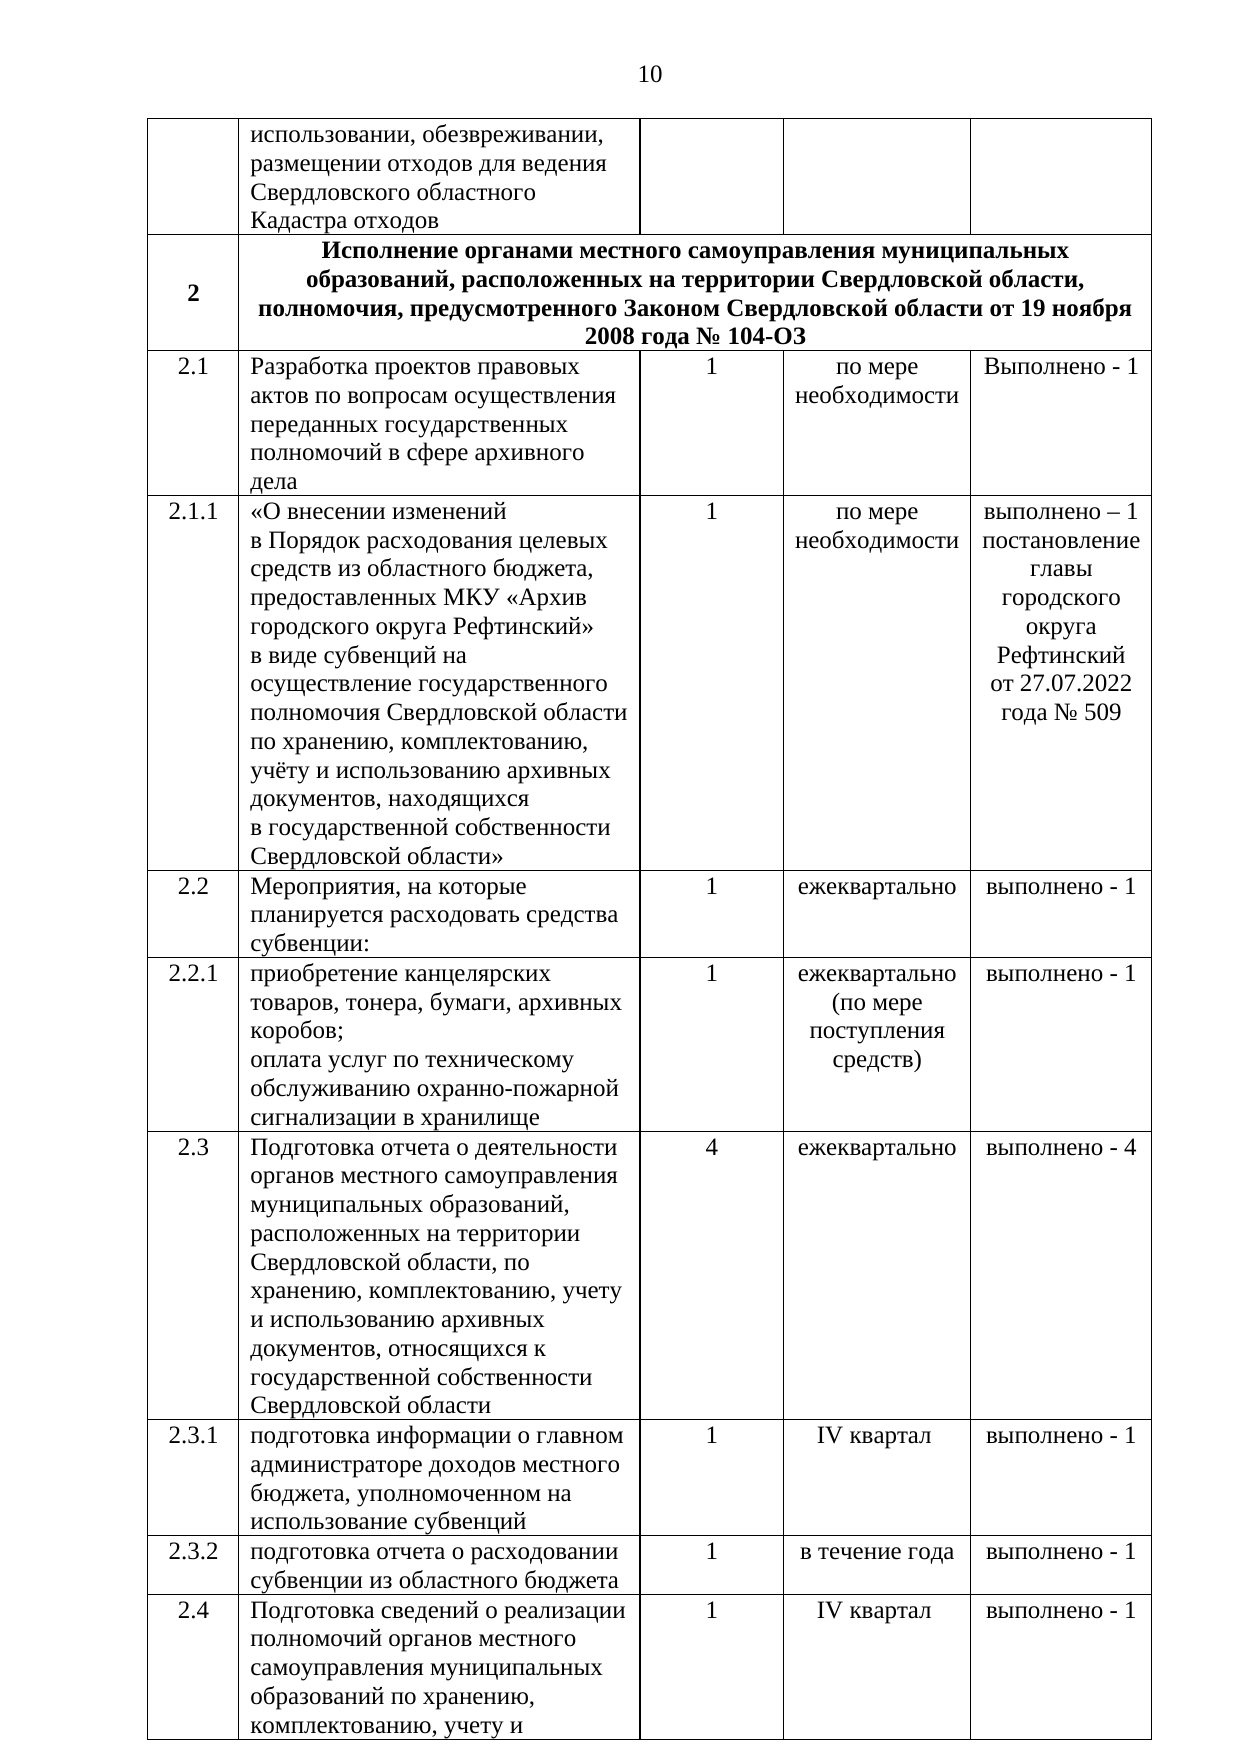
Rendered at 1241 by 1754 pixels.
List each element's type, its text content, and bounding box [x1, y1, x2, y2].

table_cell по мере необходимости [784, 351, 970, 495]
table_cell 1 [641, 1420, 783, 1535]
table_cell в течение года [784, 1536, 970, 1594]
table_cell Разработка проектов правовых актов по вопросам осуществления переданных государственных полномочий в сфере архивного дела [239, 351, 639, 495]
table_cell 4 [641, 1132, 783, 1419]
table_cell выполнено - 1 [971, 958, 1151, 1131]
table_cell приобретение канцелярских товаров, тонера, бумаги, архивных коробов; оплата услуг по техническому обслуживанию охранно-пожарной сигнализации в хранилище [239, 958, 639, 1131]
table_cell ежеквартально (по мере поступления средств) [784, 958, 970, 1131]
table_cell 2.1.1 [148, 496, 238, 870]
table_cell 2 [148, 235, 238, 350]
table_cell 1 [641, 1536, 783, 1594]
table_cell Исполнение органами местного самоуправления муниципальных образований, расположенных на территории Свердловской области, полномочия, предусмотренного Законом Свердловской области от 19 ноября 2008 года № 104-ОЗ [239, 235, 1151, 350]
table_cell 2.1 [148, 351, 238, 495]
table_cell IV квартал [784, 1595, 970, 1738]
table_cell 1 [641, 958, 783, 1131]
table_cell IV квартал [784, 1420, 970, 1535]
table_cell 2.2 [148, 871, 238, 957]
table_cell [148, 119, 238, 234]
table_cell 1 [641, 351, 783, 495]
table_cell выполнено - 1 [971, 871, 1151, 957]
table_cell [641, 119, 783, 234]
table_cell 2.2.1 [148, 958, 238, 1131]
table_cell выполнено - 4 [971, 1132, 1151, 1419]
table_cell 2.4 [148, 1595, 238, 1738]
table_cell 2.3.2 [148, 1536, 238, 1594]
table_cell Мероприятия, на которые планируется расходовать средства субвенции: [239, 871, 639, 957]
table_cell 1 [641, 496, 783, 870]
table_cell использовании, обезвреживании, размещении отходов для ведения Свердловского областного Кадастра отходов [239, 119, 639, 234]
table_cell выполнено – 1 постановление главы городского округа Рефтинский от 27.07.2022 года № 509 [971, 496, 1151, 870]
table_cell Подготовка отчета о деятельности органов местного самоуправления муниципальных образований, расположенных на территории Свердловской области, по хранению, комплектованию, учету и использованию архивных документов, относящихся к государственной собственности Свердловской области [239, 1132, 639, 1419]
table_cell Подготовка сведений о реализации полномочий органов местного самоуправления муниципальных образований по хранению, комплектованию, учету и [239, 1595, 639, 1738]
table_cell 1 [641, 871, 783, 957]
table_cell выполнено - 1 [971, 1420, 1151, 1535]
table_cell выполнено - 1 [971, 1595, 1151, 1738]
table_cell подготовка отчета о расходовании субвенции из областного бюджета [239, 1536, 639, 1594]
table_cell Выполнено - 1 [971, 351, 1151, 495]
table_cell [971, 119, 1151, 234]
table_cell «О внесении изменений в Порядок расходования целевых средств из областного бюджета, предоставленных МКУ «Архив городского округа Рефтинский» в виде субвенций на осуществление государственного полномочия Свердловской области по хранению, комплектованию, учёту и использованию архивных документов, находящихся в государственной собственности Свердловской области» [239, 496, 639, 870]
table_cell подготовка информации о главном администраторе доходов местного бюджета, уполномоченном на использование субвенций [239, 1420, 639, 1535]
table_cell 1 [641, 1595, 783, 1738]
table_cell ежеквартально [784, 871, 970, 957]
table_cell 2.3.1 [148, 1420, 238, 1535]
table_cell по мере необходимости [784, 496, 970, 870]
table_cell 2.3 [148, 1132, 238, 1419]
table_cell ежеквартально [784, 1132, 970, 1419]
table_cell [784, 119, 970, 234]
table_cell выполнено - 1 [971, 1536, 1151, 1594]
